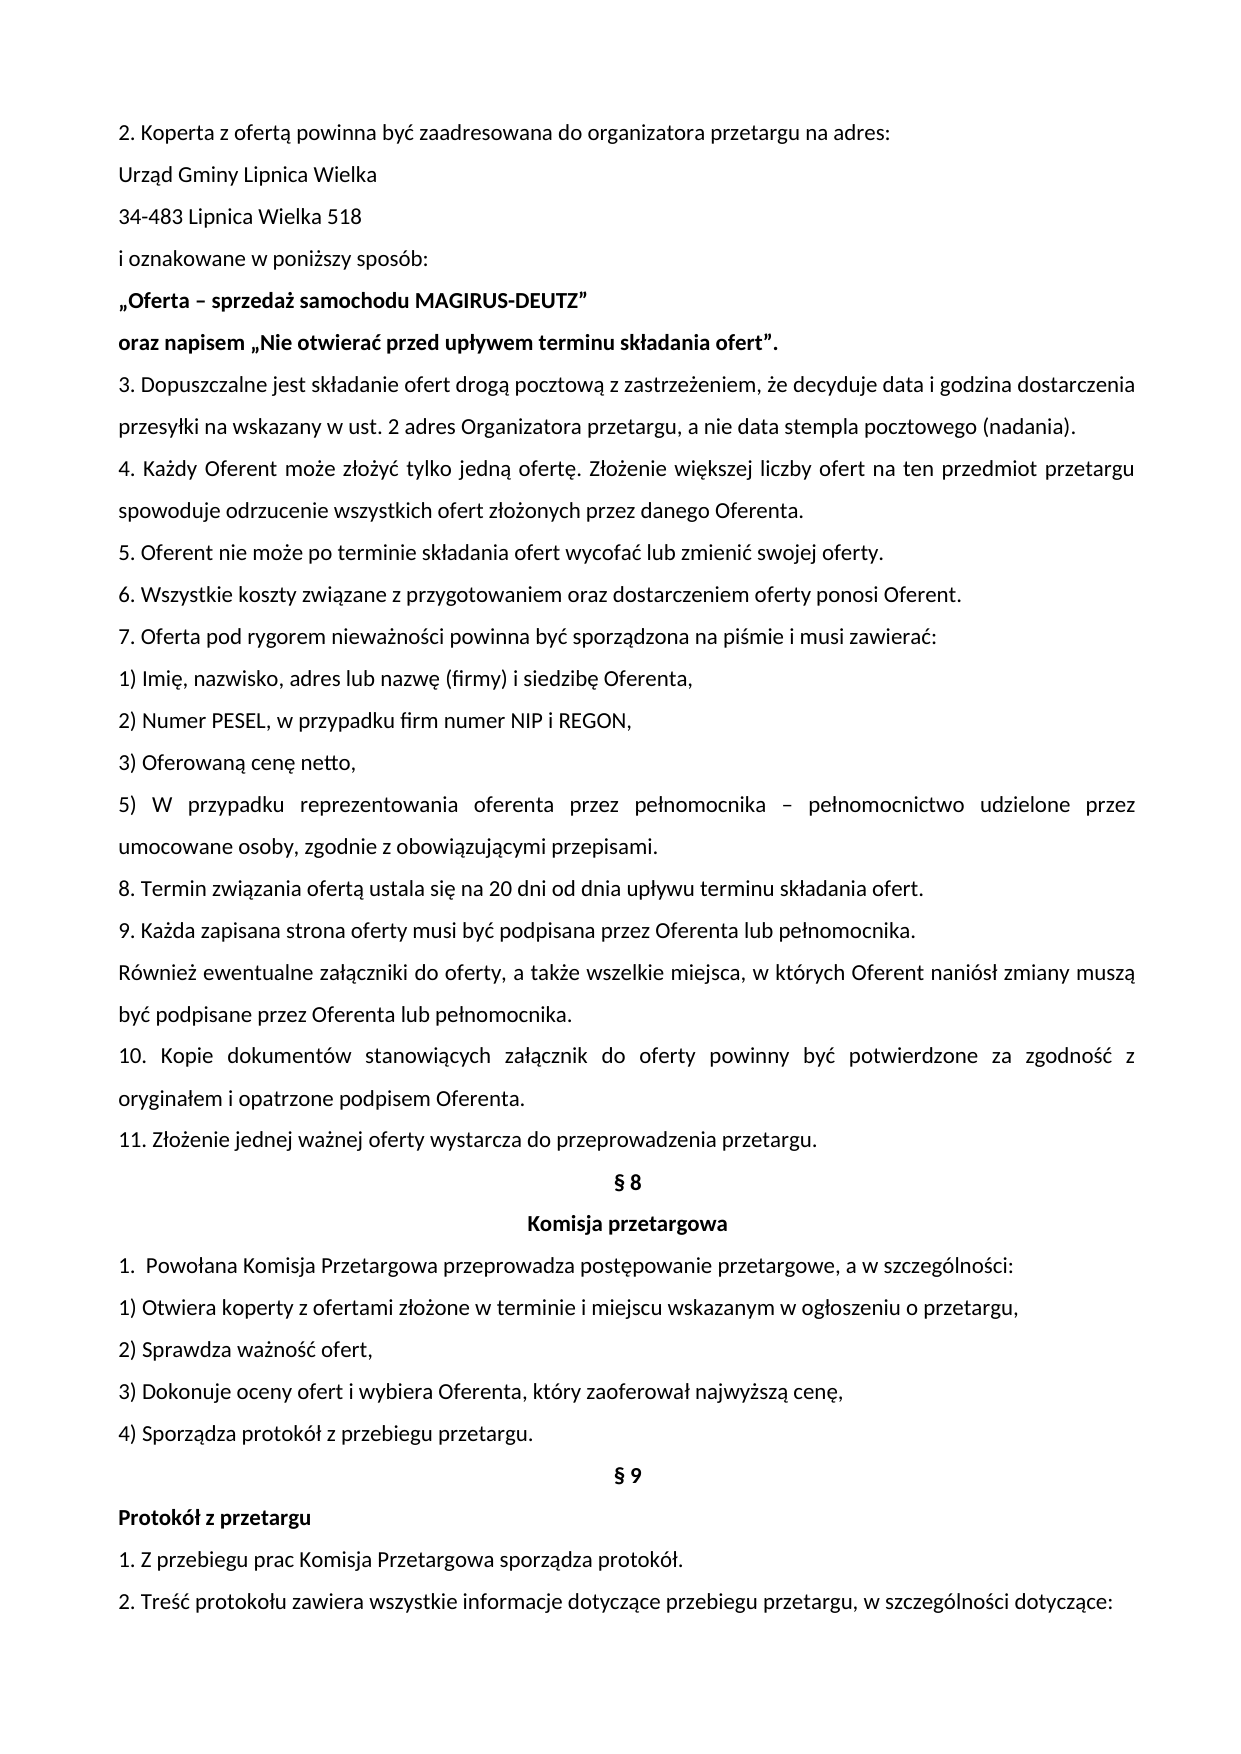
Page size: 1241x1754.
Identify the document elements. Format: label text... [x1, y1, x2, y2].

text 1) Otwiera koperty z ofertami złożone w terminie i miejscu wskazanym w ogłoszeniu o przetargu, [118, 1293, 1137, 1322]
text Protokół z przetargu [118, 1503, 1137, 1531]
text i oznakowane w poniższy sposób: [118, 244, 1137, 272]
text 5. Oferent nie może po terminie składania ofert wycofać lub zmienić swojej oferty. [118, 538, 1137, 566]
text oraz napisem „Nie otwierać przed upływem terminu składania ofert”. [118, 328, 1137, 356]
text Również ewentualne załączniki do oferty, a także wszelkie miejsca, w których Oferent naniósł zmiany muszą być podpisane przez Oferenta lub pełnomocnika. [118, 958, 1137, 1028]
text Urząd Gminy Lipnica Wielka [118, 160, 1137, 188]
text 3) Oferowaną cenę netto, [118, 748, 1137, 776]
text „Oferta – sprzedaż samochodu MAGIRUS-DEUTZ” [118, 286, 1137, 314]
text 2. Treść protokołu zawiera wszystkie informacje dotyczące przebiegu przetargu, w szczególności dotyczące: [118, 1587, 1137, 1615]
text 2) Sprawdza ważność ofert, [118, 1336, 1137, 1363]
text 1) Imię, nazwisko, adres lub nazwę (firmy) i siedzibę Oferenta, [118, 664, 1137, 692]
text 8. Termin związania ofertą ustala się na 20 dni od dnia upływu terminu składania ofert. [118, 874, 1137, 902]
text 3. Dopuszczalne jest składanie ofert drogą pocztową z zastrzeżeniem, że decyduje data i godzina dostarczenia przesyłki na wskazany w ust. 2 adres Organizatora przetargu, a nie data stempla pocztowego (nadania). [118, 370, 1137, 440]
text 5) W przypadku reprezentowania oferenta przez pełnomocnika – pełnomocnictwo udzielone przez umocowane osoby, zgodnie z obowiązującymi przepisami. [118, 790, 1137, 860]
text 7. Oferta pod rygorem nieważności powinna być sporządzona na piśmie i musi zawierać: [118, 622, 1137, 650]
text § 9 [118, 1461, 1137, 1489]
text 3) Dokonuje oceny ofert i wybiera Oferenta, który zaoferował najwyższą cenę, [118, 1377, 1137, 1406]
text 10. Kopie dokumentów stanowiących załącznik do oferty powinny być potwierdzone za zgodność z oryginałem i opatrzone podpisem Oferenta. [118, 1042, 1137, 1112]
text 4. Każdy Oferent może złożyć tylko jedną ofertę. Złożenie większej liczby ofert na ten przedmiot przetargu spowoduje odrzucenie wszystkich ofert złożonych przez danego Oferenta. [118, 454, 1137, 524]
text 1. Z przebiegu prac Komisja Przetargowa sporządza protokół. [118, 1545, 1137, 1573]
text 4) Sporządza protokół z przebiegu przetargu. [118, 1419, 1137, 1447]
text 11. Złożenie jednej ważnej oferty wystarcza do przeprowadzenia przetargu. [118, 1126, 1137, 1154]
text 2. Koperta z ofertą powinna być zaadresowana do organizatora przetargu na adres: [118, 118, 1137, 146]
text 9. Każda zapisana strona oferty musi być podpisana przez Oferenta lub pełnomocnika. [118, 916, 1137, 944]
text 2) Numer PESEL, w przypadku firm numer NIP i REGON, [118, 706, 1137, 734]
text 1. Powołana Komisja Przetargowa przeprowadza postępowanie przetargowe, a w szczególności: [118, 1252, 1137, 1279]
text Komisja przetargowa [118, 1209, 1137, 1238]
text § 8 [118, 1168, 1137, 1196]
text 34-483 Lipnica Wielka 518 [118, 202, 1137, 230]
text 6. Wszystkie koszty związane z przygotowaniem oraz dostarczeniem oferty ponosi Oferent. [118, 580, 1137, 608]
